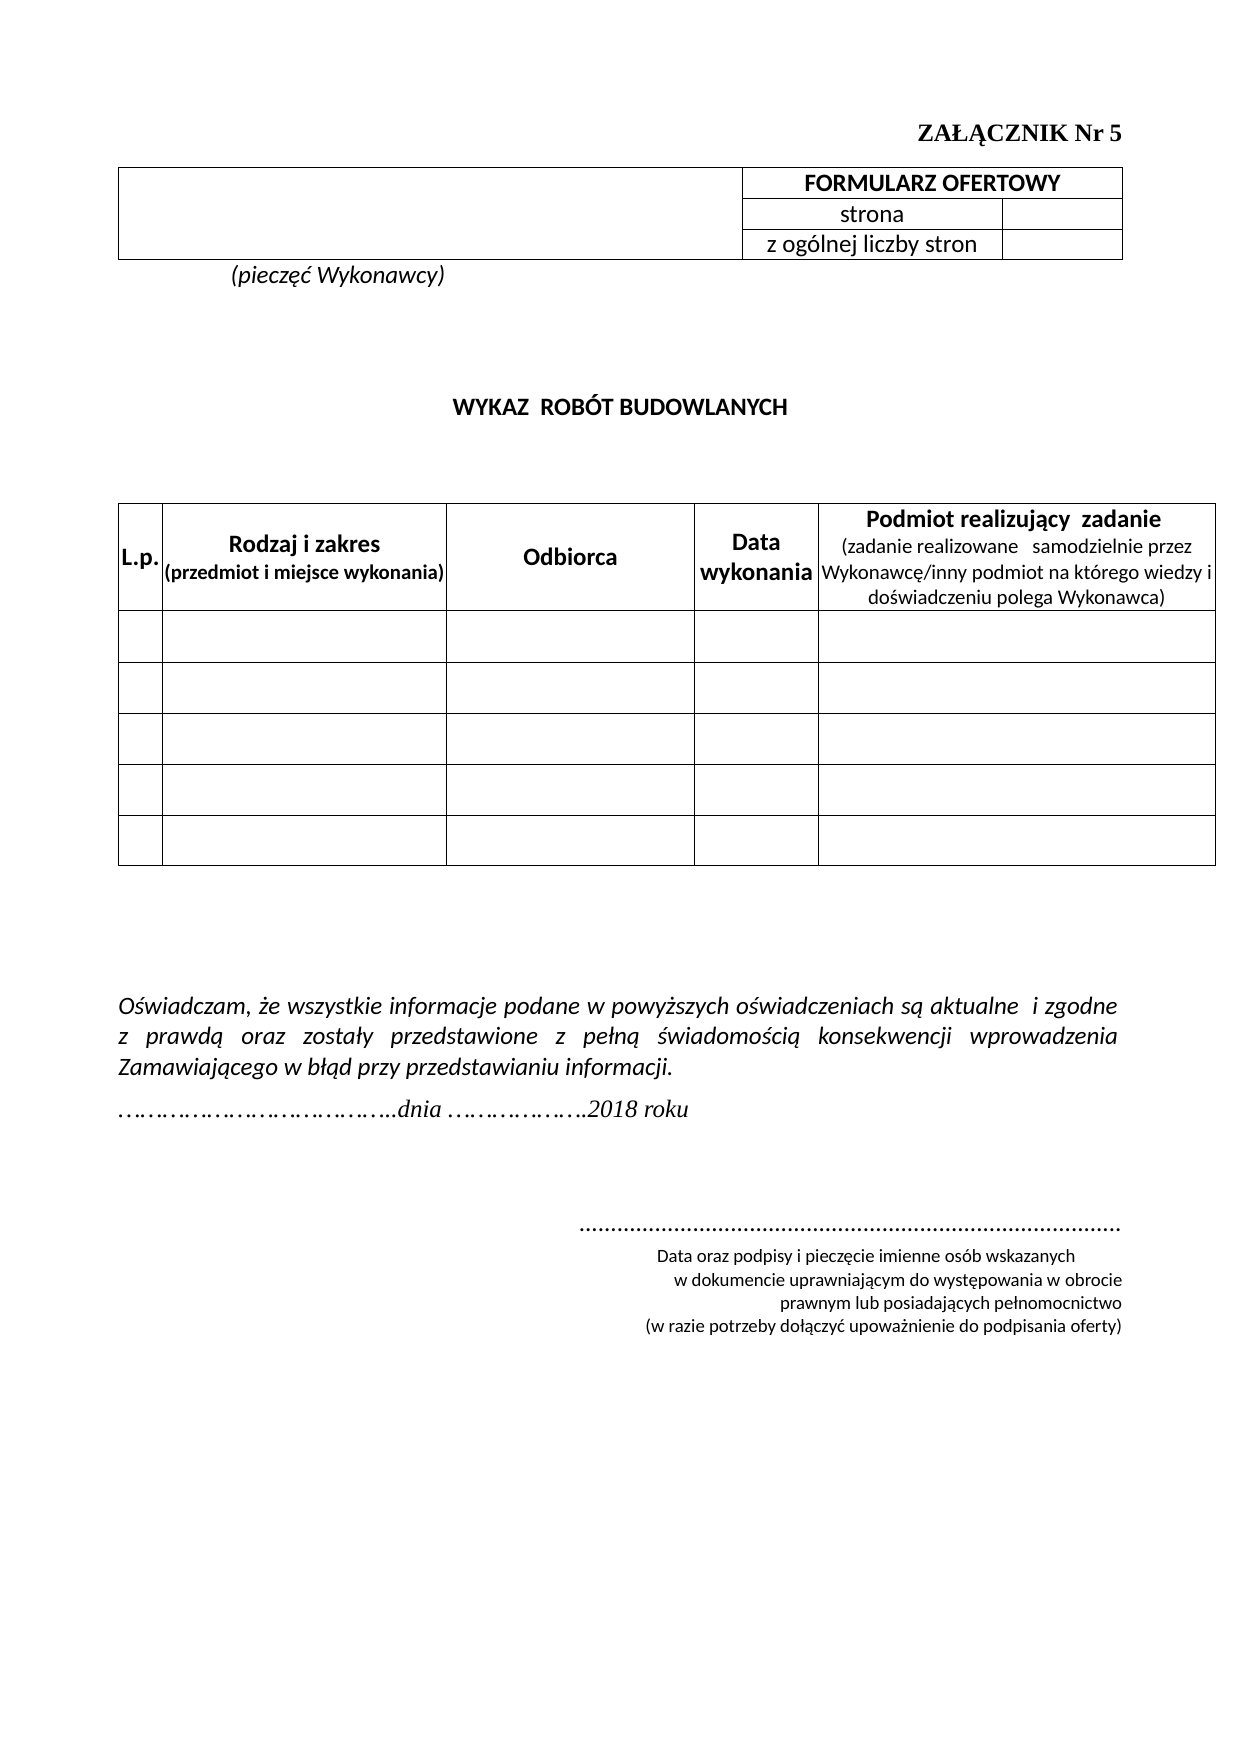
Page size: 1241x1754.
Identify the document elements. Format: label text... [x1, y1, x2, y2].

table_cell [819, 765, 1215, 814]
table_cell [119, 765, 162, 814]
table_cell [119, 714, 162, 764]
table_cell [163, 714, 446, 764]
table_cell [695, 611, 818, 662]
table_cell [819, 816, 1215, 865]
table_cell z ogólnej liczby stron [743, 230, 1002, 259]
table_cell [819, 611, 1215, 662]
table_header Data wykonania [695, 504, 818, 610]
text prawnym lub posiadających pełnomocnictwo [487, 1292, 1122, 1314]
table_header Rodzaj i zakres (przedmiot i miejsce wykonania) [163, 504, 446, 610]
table_cell [819, 714, 1215, 764]
text w dokumencie uprawniającym do występowania w obrocie [487, 1269, 1122, 1292]
text (w razie potrzeby dołączyć upoważnienie do podpisania oferty) [118, 1314, 1122, 1337]
text ...................................................................................... Data oraz podpisy i pieczęcie imienne osób wskazanych [487, 1208, 1122, 1269]
text WYKAZ ROBÓT BUDOWLANYCH [118, 391, 1122, 422]
table_cell [1003, 199, 1019, 228]
text ………………………………..dnia ……………….2018 roku [118, 1094, 1122, 1123]
table_cell strona [743, 199, 1002, 228]
table_cell [163, 765, 446, 814]
table_cell [447, 714, 694, 764]
table_cell [163, 663, 446, 713]
table_header Odbiorca [447, 504, 694, 610]
table_cell [819, 663, 1215, 713]
table_cell [695, 765, 818, 814]
table_header FORMULARZ OFERTOWY [743, 168, 1122, 198]
text Oświadczam, że wszystkie informacje podane w powyższych oświadczeniach są aktualne i zgodne z prawdą oraz zostały przedstawione z pełną świadomością konsekwencji wprowadzenia Zamawiającego w błąd przy przedstawianiu informacji. [118, 990, 1122, 1081]
table_cell [119, 229, 742, 259]
table_header L.p. [119, 504, 162, 610]
table_cell [447, 765, 694, 814]
table_cell [695, 663, 818, 713]
text (pieczęć Wykonawcy) [118, 260, 1122, 290]
table_cell [447, 816, 694, 865]
table_cell [1003, 230, 1019, 259]
table_cell [119, 611, 162, 662]
table_cell [695, 714, 818, 764]
table_cell [1019, 230, 1122, 259]
table_header [119, 168, 742, 198]
table_cell [119, 663, 162, 713]
table_cell [163, 816, 446, 865]
table_cell [447, 663, 694, 713]
table_cell [1019, 199, 1122, 228]
text ZAŁĄCZNIK Nr 5 [118, 118, 1122, 147]
table_cell [163, 611, 446, 662]
table_cell [447, 611, 694, 662]
table_cell [119, 198, 742, 228]
table_header Podmiot realizujący zadanie (zadanie realizowane samodzielnie przez Wykonawcę/inny podmiot na którego wiedzy i doświadczeniu polega Wykonawca) [819, 504, 1215, 610]
table_cell [695, 816, 818, 865]
table_cell [119, 816, 162, 865]
